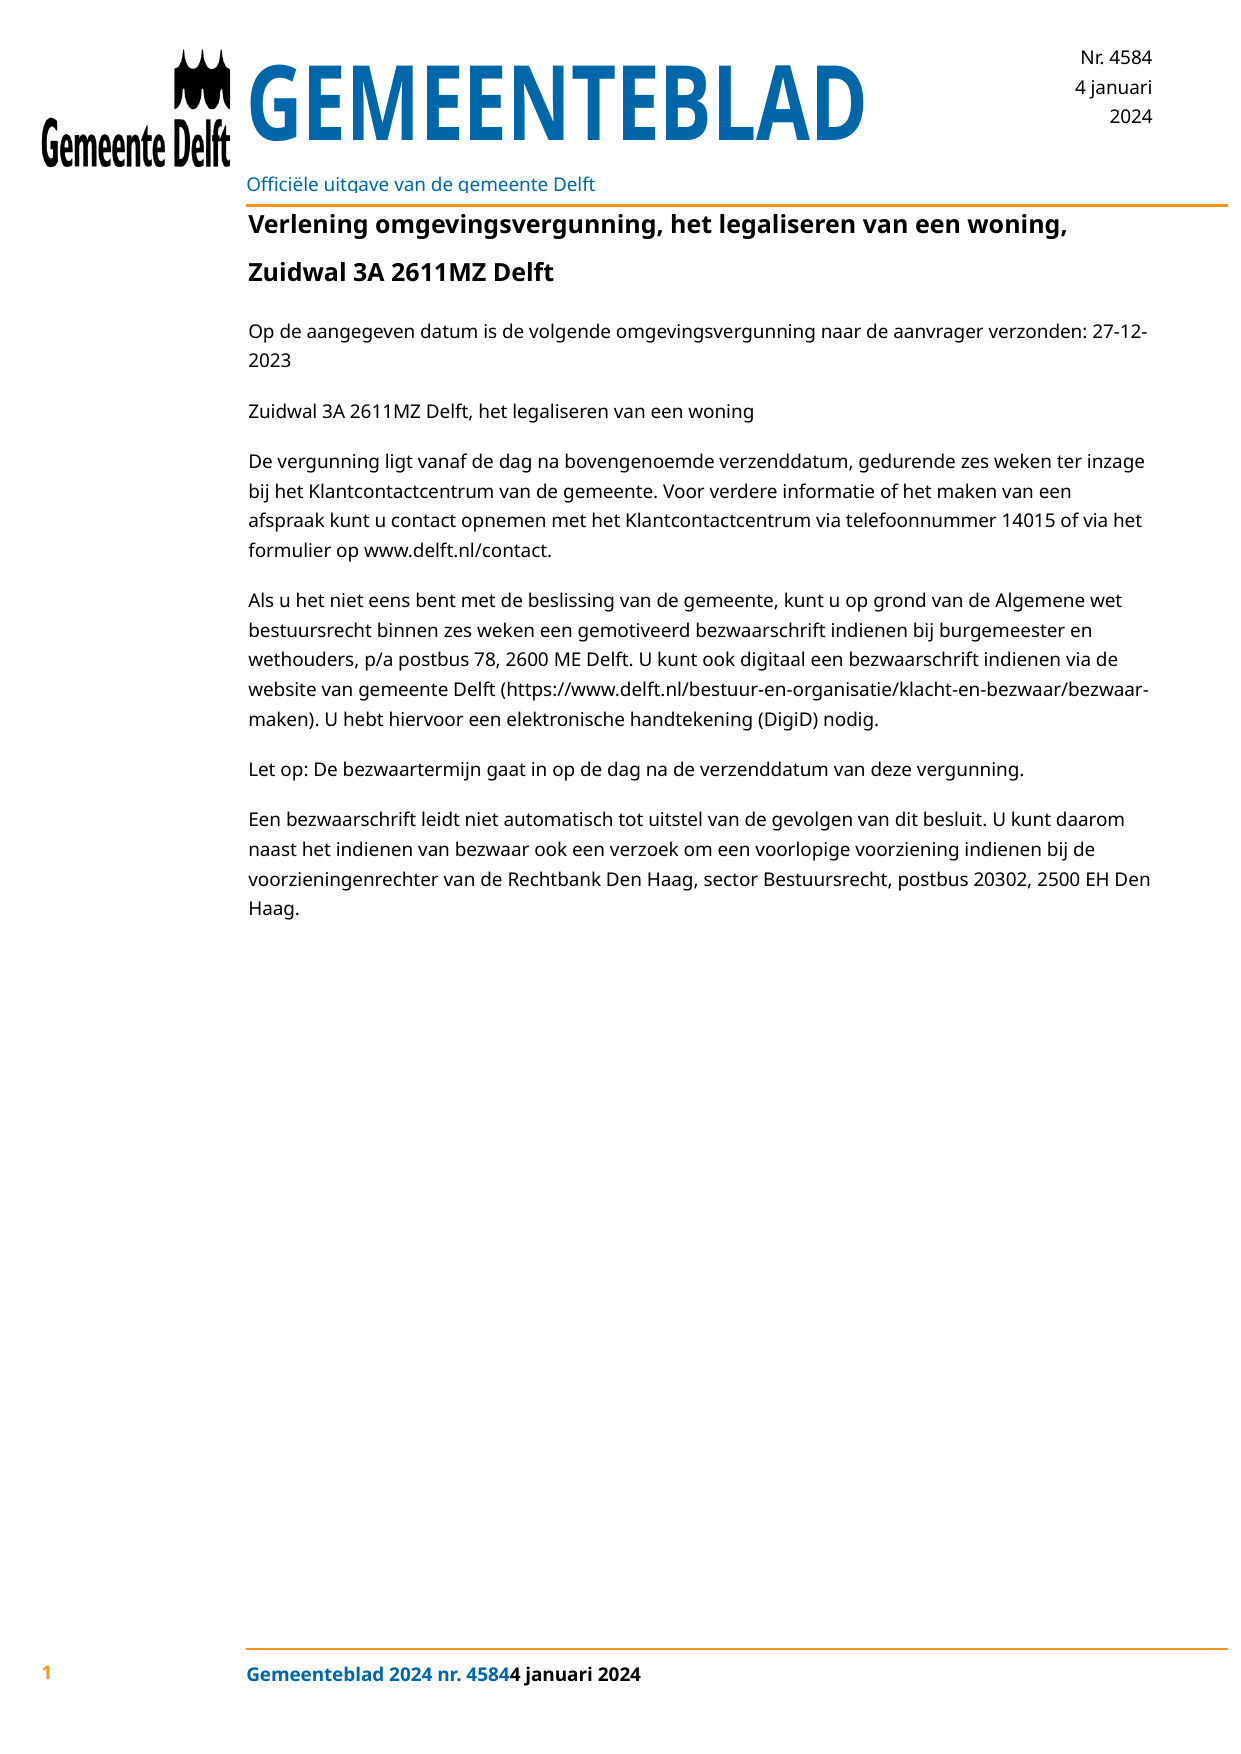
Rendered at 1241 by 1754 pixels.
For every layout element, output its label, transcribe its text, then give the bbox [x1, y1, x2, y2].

text Op de aangegeven datum is de volgende omgevingsvergunning naar de aanvrager verzonden: 27-12-2023 [248, 318, 1152, 373]
text De vergunning ligt vanaf de dag na bovengenoemde verzenddatum, gedurende zes weken ter inzage bij het Klantcontactcentrum van de gemeente. Voor verdere informatie of het maken van een afspraak kunt u contact opnemen met het Klantcontactcentrum via telefoonnummer 14015 of via het formulier op www.delft.nl/contact. [248, 448, 1152, 563]
picture [41, 47, 231, 172]
text Als u het niet eens bent met de beslissing van de gemeente, kunt u op grond van de Algemene wet bestuursrecht binnen zes weken een gemotiveerd bezwaarschrift indienen bij burgemeester en wethouders, p/a postbus 78, 2600 ME Delft. U kunt ook digitaal een bezwaarschrift indienen via de website van gemeente Delft (https://www.delft.nl/bestuur-en-organisatie/klacht-en-bezwaar/bezwaar-maken). U hebt hiervoor een elektronische handtekening (DigiD) nodig. [248, 587, 1152, 732]
text Zuidwal 3A 2611MZ Delft, het legaliseren van een woning [248, 398, 1152, 424]
text Let op: De bezwaartermijn gaat in op de dag na de verzenddatum van deze vergunning. [248, 756, 1152, 782]
text Een bezwaarschrift leidt niet automatisch tot uitstel van de gevolgen van dit besluit. U kunt daarom naast het indienen van bezwaar ook een verzoek om een voorlopige voorziening indienen bij de voorzieningenrechter van de Rechtbank Den Haag, sector Bestuursrecht, postbus 20302, 2500 EH Den Haag. [248, 807, 1152, 921]
text Verlening omgevingsvergunning, het legaliseren van een woning, Zuidwal 3A 2611MZ Delft [248, 207, 1152, 288]
